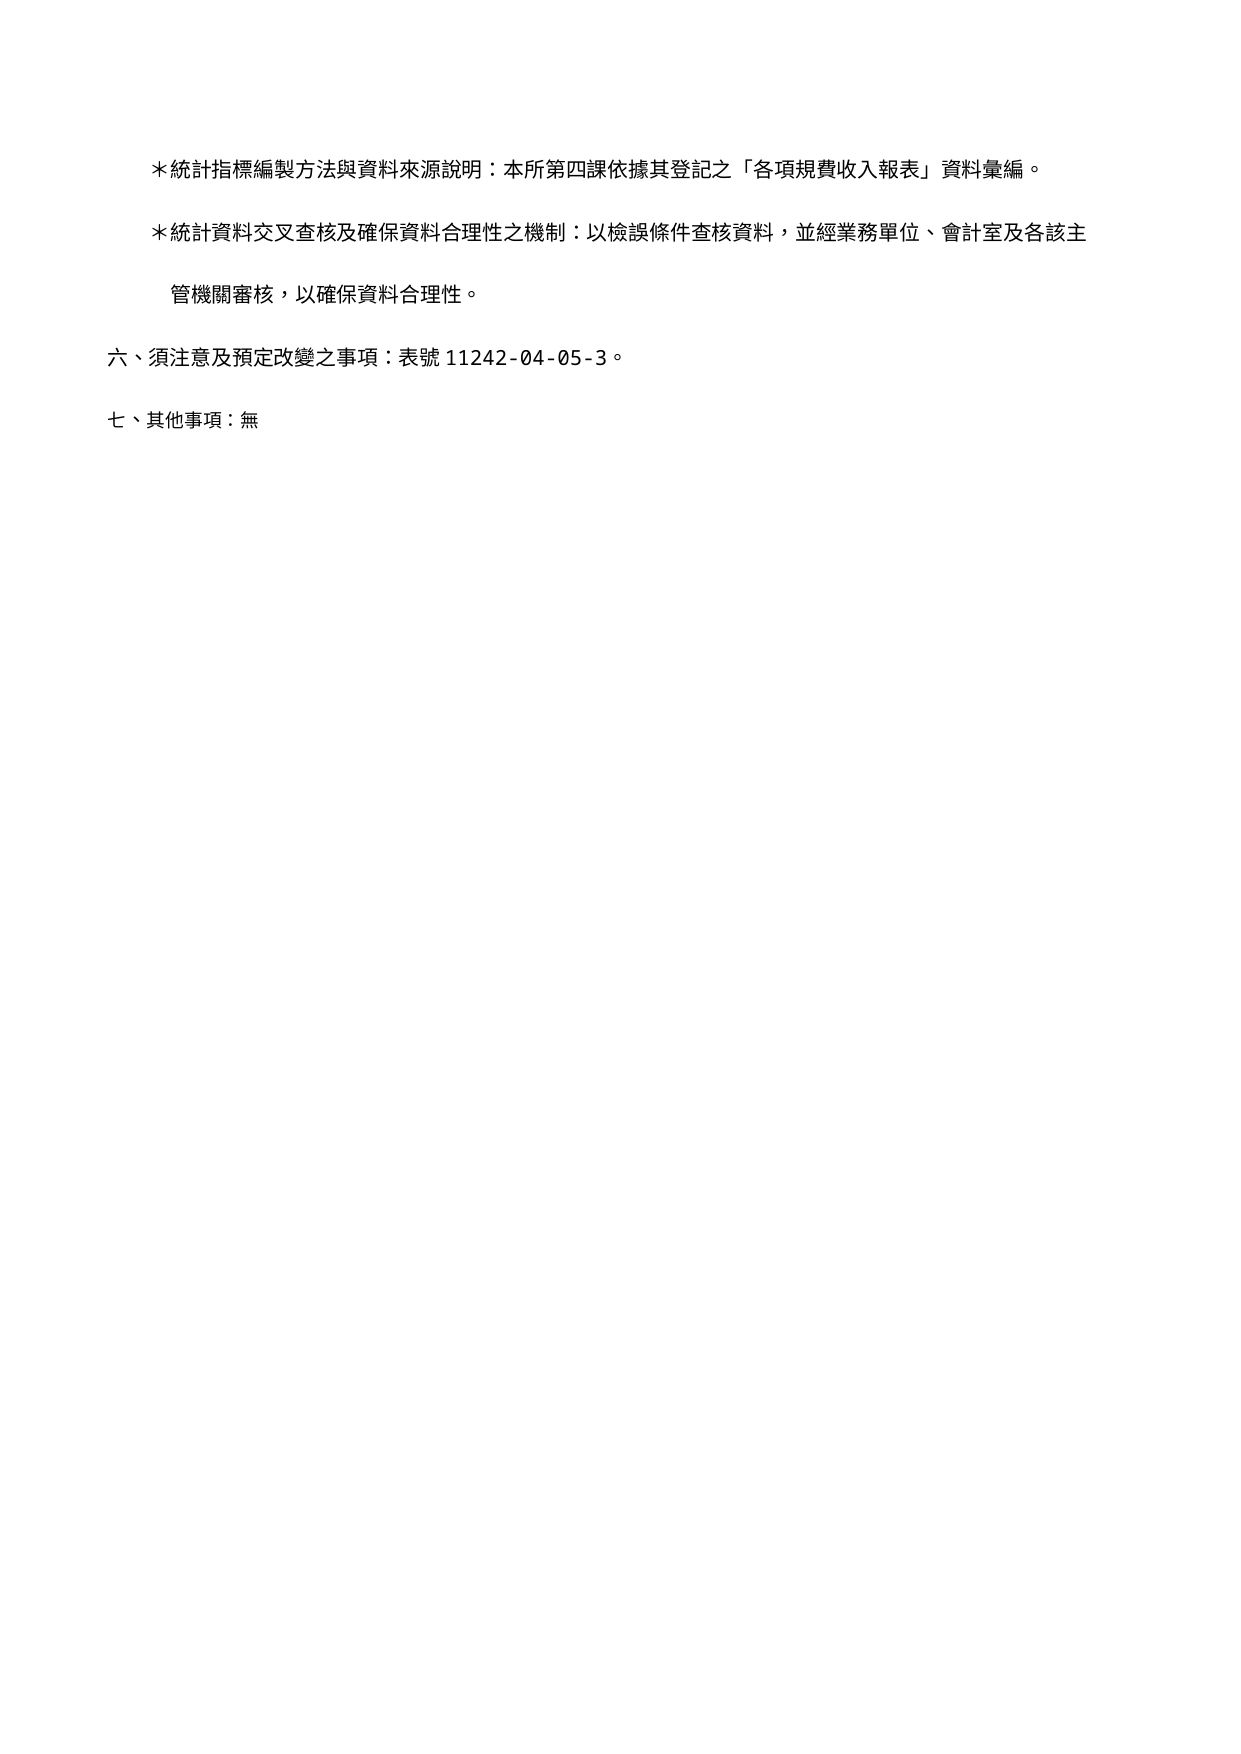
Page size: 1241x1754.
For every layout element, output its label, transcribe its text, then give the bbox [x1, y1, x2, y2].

table_cell 七、其他事項：無 [107, 377, 1111, 439]
table_cell 六、須注意及預定改變之事項：表號11242-04-05-3。 [107, 315, 1111, 377]
table_cell ＊統計指標編製方法與資料來源說明：本所第四課依據其登記之「各項規費收入報表」資料彙編。 ＊統計資料交叉查核及確保資料合理性之機制：以檢誤條件查核資料，並經業務單位、會計室及各該主管機關審核，以確保資料合理性。 [107, 127, 1111, 314]
